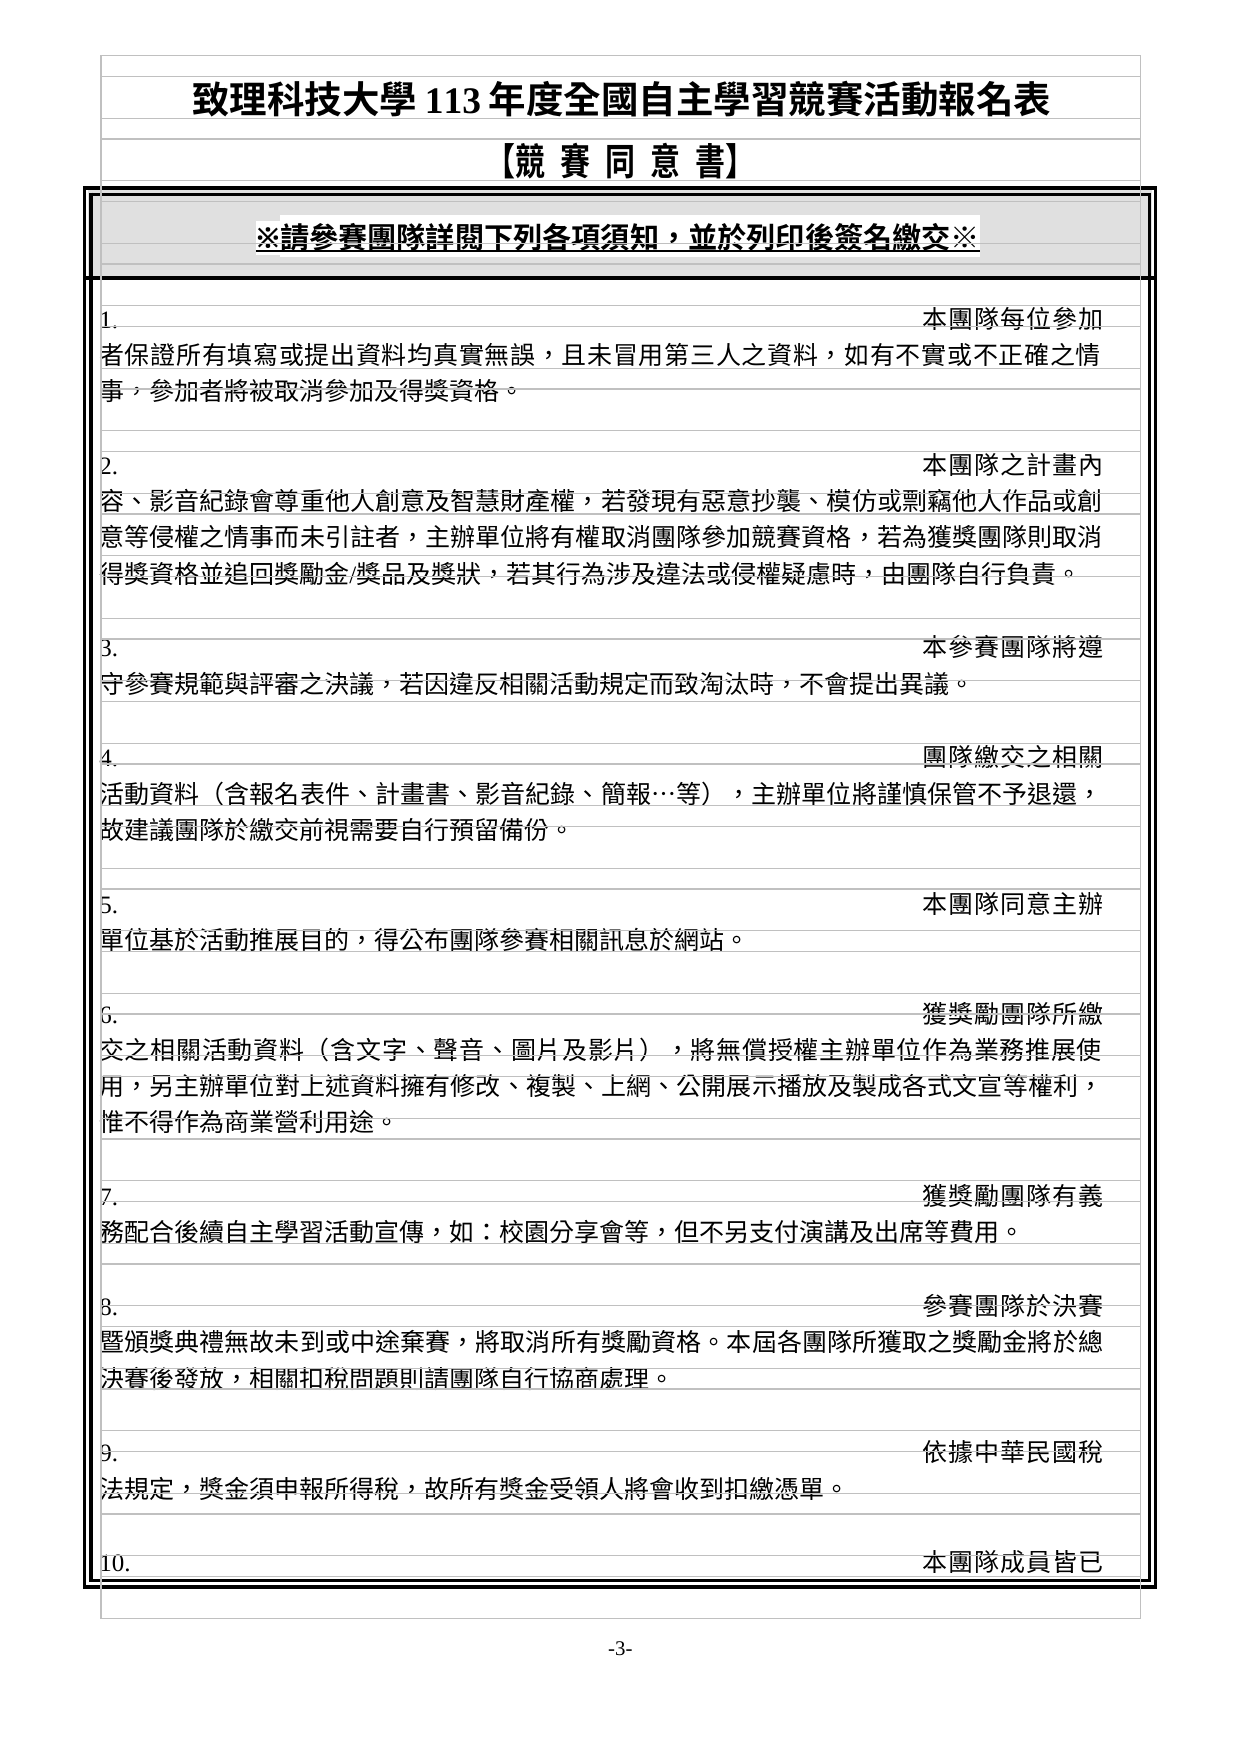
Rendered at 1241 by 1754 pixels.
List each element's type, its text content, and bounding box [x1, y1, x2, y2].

table_cell 本團隊每位參加者保證所有填寫或提出資料均真實無誤，且未冒用第三人之資料，如有不實或不正確之情事，參加者將被取消參加及得獎資格。 本團隊之計畫內容、影音紀錄會尊重他人創意及智慧財產權，若發現有惡意抄襲、模仿或剽竊他人作品或創意等侵權之情事而未引註者，主辦單位將有權取消團隊參加競賽資格，若為獲獎團隊則取消得獎資格並追回獎勵金/獎品及獎狀，若其行為涉及違法或侵權疑慮時，由團隊自行負責。 本參賽團隊將遵守參賽規範與評審之決議，若因違反相關活動規定而致淘汰時，不會提出異議。 團隊繳交之相關活動資料（含報名表件、計畫書、影音紀錄、簡報…等），主辦單位將謹慎保管不予退還，故建議團隊於繳交前視需要自行預留備份。 本團隊同意主辦單位基於活動推展目的，得公布團隊參賽相關訊息於網站。 獲獎勵團隊所繳交之相關活動資料（含文字、聲音、圖片及影片），將無償授權主辦單位作為業務推展使用，另主辦單位對上述資料擁有修改、複製、上網、公開展示播放及製成各式文宣等權利，惟不得作為商業營利用途。 獲獎勵團隊有義務配合後續自主學習活動宣傳，如：校園分享會等，但不另支付演講及出席等費用。 參賽團隊於決賽暨頒獎典禮無故未到或中途棄賽，將取消所有獎勵資格。本屆各團隊所獲取之獎勵金將於總決賽後發放，相關扣稅問題則請團隊自行協商處理。 依據中華民國稅法規定，獎金須申報所得稅，故所有獎金受領人將會收到扣繳憑單。 本團隊成員皆已確實詳閱且同意本競賽活動之相關規定，並授權團隊負責人代表簽署本須知。 本同意書如有未盡事宜，主辦單位得隨時解釋修正之，若有任何變更將不另行通知，請隨時注意本校教學發展處學習促進組(請掃左下QR code)，如有相關疑問請洽詢本校教學發展處學習促進組賴昱岑小姐(#1802)。 團隊負責人： (親筆簽名) 113年 月 日 [102, 765, 1140, 805]
table_cell 本團隊每位參加者保證所有填寫或提出資料均真實無誤，且未冒用第三人之資料，如有不實或不正確之情事，參加者將被取消參加及得獎資格。 本團隊之計畫內容、影音紀錄會尊重他人創意及智慧財產權，若發現有惡意抄襲、模仿或剽竊他人作品或創意等侵權之情事而未引註者，主辦單位將有權取消團隊參加競賽資格，若為獲獎團隊則取消得獎資格並追回獎勵金/獎品及獎狀，若其行為涉及違法或侵權疑慮時，由團隊自行負責。 本參賽團隊將遵守參賽規範與評審之決議，若因違反相關活動規定而致淘汰時，不會提出異議。 團隊繳交之相關活動資料（含報名表件、計畫書、影音紀錄、簡報…等），主辦單位將謹慎保管不予退還，故建議團隊於繳交前視需要自行預留備份。 本團隊同意主辦單位基於活動推展目的，得公布團隊參賽相關訊息於網站。 獲獎勵團隊所繳交之相關活動資料（含文字、聲音、圖片及影片），將無償授權主辦單位作為業務推展使用，另主辦單位對上述資料擁有修改、複製、上網、公開展示播放及製成各式文宣等權利，惟不得作為商業營利用途。 獲獎勵團隊有義務配合後續自主學習活動宣傳，如：校園分享會等，但不另支付演講及出席等費用。 參賽團隊於決賽暨頒獎典禮無故未到或中途棄賽，將取消所有獎勵資格。本屆各團隊所獲取之獎勵金將於總決賽後發放，相關扣稅問題則請團隊自行協商處理。 依據中華民國稅法規定，獎金須申報所得稅，故所有獎金受領人將會收到扣繳憑單。 本團隊成員皆已確實詳閱且同意本競賽活動之相關規定，並授權團隊負責人代表簽署本須知。 本同意書如有未盡事宜，主辦單位得隨時解釋修正之，若有任何變更將不另行通知，請隨時注意本校教學發展處學習促進組(請掃左下QR code)，如有相關疑問請洽詢本校教學發展處學習促進組賴昱岑小姐(#1802)。 團隊負責人： (親筆簽名) 113年 月 日 [102, 515, 1140, 555]
table_cell 本團隊每位參加者保證所有填寫或提出資料均真實無誤，且未冒用第三人之資料，如有不實或不正確之情事，參加者將被取消參加及得獎資格。 本團隊之計畫內容、影音紀錄會尊重他人創意及智慧財產權，若發現有惡意抄襲、模仿或剽竊他人作品或創意等侵權之情事而未引註者，主辦單位將有權取消團隊參加競賽資格，若為獲獎團隊則取消得獎資格並追回獎勵金/獎品及獎狀，若其行為涉及違法或侵權疑慮時，由團隊自行負責。 本參賽團隊將遵守參賽規範與評審之決議，若因違反相關活動規定而致淘汰時，不會提出異議。 團隊繳交之相關活動資料（含報名表件、計畫書、影音紀錄、簡報…等），主辦單位將謹慎保管不予退還，故建議團隊於繳交前視需要自行預留備份。 本團隊同意主辦單位基於活動推展目的，得公布團隊參賽相關訊息於網站。 獲獎勵團隊所繳交之相關活動資料（含文字、聲音、圖片及影片），將無償授權主辦單位作為業務推展使用，另主辦單位對上述資料擁有修改、複製、上網、公開展示播放及製成各式文宣等權利，惟不得作為商業營利用途。 獲獎勵團隊有義務配合後續自主學習活動宣傳，如：校園分享會等，但不另支付演講及出席等費用。 參賽團隊於決賽暨頒獎典禮無故未到或中途棄賽，將取消所有獎勵資格。本屆各團隊所獲取之獎勵金將於總決賽後發放，相關扣稅問題則請團隊自行協商處理。 依據中華民國稅法規定，獎金須申報所得稅，故所有獎金受領人將會收到扣繳憑單。 本團隊成員皆已確實詳閱且同意本競賽活動之相關規定，並授權團隊負責人代表簽署本須知。 本同意書如有未盡事宜，主辦單位得隨時解釋修正之，若有任何變更將不另行通知，請隨時注意本校教學發展處學習促進組(請掃左下QR code)，如有相關疑問請洽詢本校教學發展處學習促進組賴昱岑小姐(#1802)。 團隊負責人： (親筆簽名) 113年 月 日 [102, 890, 1140, 930]
table_cell 本團隊每位參加者保證所有填寫或提出資料均真實無誤，且未冒用第三人之資料，如有不實或不正確之情事，參加者將被取消參加及得獎資格。 本團隊之計畫內容、影音紀錄會尊重他人創意及智慧財產權，若發現有惡意抄襲、模仿或剽竊他人作品或創意等侵權之情事而未引註者，主辦單位將有權取消團隊參加競賽資格，若為獲獎團隊則取消得獎資格並追回獎勵金/獎品及獎狀，若其行為涉及違法或侵權疑慮時，由團隊自行負責。 本參賽團隊將遵守參賽規範與評審之決議，若因違反相關活動規定而致淘汰時，不會提出異議。 團隊繳交之相關活動資料（含報名表件、計畫書、影音紀錄、簡報…等），主辦單位將謹慎保管不予退還，故建議團隊於繳交前視需要自行預留備份。 本團隊同意主辦單位基於活動推展目的，得公布團隊參賽相關訊息於網站。 獲獎勵團隊所繳交之相關活動資料（含文字、聲音、圖片及影片），將無償授權主辦單位作為業務推展使用，另主辦單位對上述資料擁有修改、複製、上網、公開展示播放及製成各式文宣等權利，惟不得作為商業營利用途。 獲獎勵團隊有義務配合後續自主學習活動宣傳，如：校園分享會等，但不另支付演講及出席等費用。 參賽團隊於決賽暨頒獎典禮無故未到或中途棄賽，將取消所有獎勵資格。本屆各團隊所獲取之獎勵金將於總決賽後發放，相關扣稅問題則請團隊自行協商處理。 依據中華民國稅法規定，獎金須申報所得稅，故所有獎金受領人將會收到扣繳憑單。 本團隊成員皆已確實詳閱且同意本競賽活動之相關規定，並授權團隊負責人代表簽署本須知。 本同意書如有未盡事宜，主辦單位得隨時解釋修正之，若有任何變更將不另行通知，請隨時注意本校教學發展處學習促進組(請掃左下QR code)，如有相關疑問請洽詢本校教學發展處學習促進組賴昱岑小姐(#1802)。 團隊負責人： (親筆簽名) 113年 月 日 [102, 1515, 1140, 1555]
table_cell 本團隊每位參加者保證所有填寫或提出資料均真實無誤，且未冒用第三人之資料，如有不實或不正確之情事，參加者將被取消參加及得獎資格。 本團隊之計畫內容、影音紀錄會尊重他人創意及智慧財產權，若發現有惡意抄襲、模仿或剽竊他人作品或創意等侵權之情事而未引註者，主辦單位將有權取消團隊參加競賽資格，若為獲獎團隊則取消得獎資格並追回獎勵金/獎品及獎狀，若其行為涉及違法或侵權疑慮時，由團隊自行負責。 本參賽團隊將遵守參賽規範與評審之決議，若因違反相關活動規定而致淘汰時，不會提出異議。 團隊繳交之相關活動資料（含報名表件、計畫書、影音紀錄、簡報…等），主辦單位將謹慎保管不予退還，故建議團隊於繳交前視需要自行預留備份。 本團隊同意主辦單位基於活動推展目的，得公布團隊參賽相關訊息於網站。 獲獎勵團隊所繳交之相關活動資料（含文字、聲音、圖片及影片），將無償授權主辦單位作為業務推展使用，另主辦單位對上述資料擁有修改、複製、上網、公開展示播放及製成各式文宣等權利，惟不得作為商業營利用途。 獲獎勵團隊有義務配合後續自主學習活動宣傳，如：校園分享會等，但不另支付演講及出席等費用。 參賽團隊於決賽暨頒獎典禮無故未到或中途棄賽，將取消所有獎勵資格。本屆各團隊所獲取之獎勵金將於總決賽後發放，相關扣稅問題則請團隊自行協商處理。 依據中華民國稅法規定，獎金須申報所得稅，故所有獎金受領人將會收到扣繳憑單。 本團隊成員皆已確實詳閱且同意本競賽活動之相關規定，並授權團隊負責人代表簽署本須知。 本同意書如有未盡事宜，主辦單位得隨時解釋修正之，若有任何變更將不另行通知，請隨時注意本校教學發展處學習促進組(請掃左下QR code)，如有相關疑問請洽詢本校教學發展處學習促進組賴昱岑小姐(#1802)。 團隊負責人： (親筆簽名) 113年 月 日 [102, 744, 1140, 763]
table_header ※請參賽團隊詳閱下列各項須知，並於列印後簽名繳交※ [102, 244, 1140, 263]
table_cell 本團隊每位參加者保證所有填寫或提出資料均真實無誤，且未冒用第三人之資料，如有不實或不正確之情事，參加者將被取消參加及得獎資格。 本團隊之計畫內容、影音紀錄會尊重他人創意及智慧財產權，若發現有惡意抄襲、模仿或剽竊他人作品或創意等侵權之情事而未引註者，主辦單位將有權取消團隊參加競賽資格，若為獲獎團隊則取消得獎資格並追回獎勵金/獎品及獎狀，若其行為涉及違法或侵權疑慮時，由團隊自行負責。 本參賽團隊將遵守參賽規範與評審之決議，若因違反相關活動規定而致淘汰時，不會提出異議。 團隊繳交之相關活動資料（含報名表件、計畫書、影音紀錄、簡報…等），主辦單位將謹慎保管不予退還，故建議團隊於繳交前視需要自行預留備份。 本團隊同意主辦單位基於活動推展目的，得公布團隊參賽相關訊息於網站。 獲獎勵團隊所繳交之相關活動資料（含文字、聲音、圖片及影片），將無償授權主辦單位作為業務推展使用，另主辦單位對上述資料擁有修改、複製、上網、公開展示播放及製成各式文宣等權利，惟不得作為商業營利用途。 獲獎勵團隊有義務配合後續自主學習活動宣傳，如：校園分享會等，但不另支付演講及出席等費用。 參賽團隊於決賽暨頒獎典禮無故未到或中途棄賽，將取消所有獎勵資格。本屆各團隊所獲取之獎勵金將於總決賽後發放，相關扣稅問題則請團隊自行協商處理。 依據中華民國稅法規定，獎金須申報所得稅，故所有獎金受領人將會收到扣繳憑單。 本團隊成員皆已確實詳閱且同意本競賽活動之相關規定，並授權團隊負責人代表簽署本須知。 本同意書如有未盡事宜，主辦單位得隨時解釋修正之，若有任何變更將不另行通知，請隨時注意本校教學發展處學習促進組(請掃左下QR code)，如有相關疑問請洽詢本校教學發展處學習促進組賴昱岑小姐(#1802)。 團隊負責人： (親筆簽名) 113年 月 日 [102, 1077, 1140, 1118]
table_cell 本團隊每位參加者保證所有填寫或提出資料均真實無誤，且未冒用第三人之資料，如有不實或不正確之情事，參加者將被取消參加及得獎資格。 本團隊之計畫內容、影音紀錄會尊重他人創意及智慧財產權，若發現有惡意抄襲、模仿或剽竊他人作品或創意等侵權之情事而未引註者，主辦單位將有權取消團隊參加競賽資格，若為獲獎團隊則取消得獎資格並追回獎勵金/獎品及獎狀，若其行為涉及違法或侵權疑慮時，由團隊自行負責。 本參賽團隊將遵守參賽規範與評審之決議，若因違反相關活動規定而致淘汰時，不會提出異議。 團隊繳交之相關活動資料（含報名表件、計畫書、影音紀錄、簡報…等），主辦單位將謹慎保管不予退還，故建議團隊於繳交前視需要自行預留備份。 本團隊同意主辦單位基於活動推展目的，得公布團隊參賽相關訊息於網站。 獲獎勵團隊所繳交之相關活動資料（含文字、聲音、圖片及影片），將無償授權主辦單位作為業務推展使用，另主辦單位對上述資料擁有修改、複製、上網、公開展示播放及製成各式文宣等權利，惟不得作為商業營利用途。 獲獎勵團隊有義務配合後續自主學習活動宣傳，如：校園分享會等，但不另支付演講及出席等費用。 參賽團隊於決賽暨頒獎典禮無故未到或中途棄賽，將取消所有獎勵資格。本屆各團隊所獲取之獎勵金將於總決賽後發放，相關扣稅問題則請團隊自行協商處理。 依據中華民國稅法規定，獎金須申報所得稅，故所有獎金受領人將會收到扣繳憑單。 本團隊成員皆已確實詳閱且同意本競賽活動之相關規定，並授權團隊負責人代表簽署本須知。 本同意書如有未盡事宜，主辦單位得隨時解釋修正之，若有任何變更將不另行通知，請隨時注意本校教學發展處學習促進組(請掃左下QR code)，如有相關疑問請洽詢本校教學發展處學習促進組賴昱岑小姐(#1802)。 團隊負責人： (親筆簽名) 113年 月 日 [102, 577, 1140, 618]
table_cell 本團隊每位參加者保證所有填寫或提出資料均真實無誤，且未冒用第三人之資料，如有不實或不正確之情事，參加者將被取消參加及得獎資格。 本團隊之計畫內容、影音紀錄會尊重他人創意及智慧財產權，若發現有惡意抄襲、模仿或剽竊他人作品或創意等侵權之情事而未引註者，主辦單位將有權取消團隊參加競賽資格，若為獲獎團隊則取消得獎資格並追回獎勵金/獎品及獎狀，若其行為涉及違法或侵權疑慮時，由團隊自行負責。 本參賽團隊將遵守參賽規範與評審之決議，若因違反相關活動規定而致淘汰時，不會提出異議。 團隊繳交之相關活動資料（含報名表件、計畫書、影音紀錄、簡報…等），主辦單位將謹慎保管不予退還，故建議團隊於繳交前視需要自行預留備份。 本團隊同意主辦單位基於活動推展目的，得公布團隊參賽相關訊息於網站。 獲獎勵團隊所繳交之相關活動資料（含文字、聲音、圖片及影片），將無償授權主辦單位作為業務推展使用，另主辦單位對上述資料擁有修改、複製、上網、公開展示播放及製成各式文宣等權利，惟不得作為商業營利用途。 獲獎勵團隊有義務配合後續自主學習活動宣傳，如：校園分享會等，但不另支付演講及出席等費用。 參賽團隊於決賽暨頒獎典禮無故未到或中途棄賽，將取消所有獎勵資格。本屆各團隊所獲取之獎勵金將於總決賽後發放，相關扣稅問題則請團隊自行協商處理。 依據中華民國稅法規定，獎金須申報所得稅，故所有獎金受領人將會收到扣繳憑單。 本團隊成員皆已確實詳閱且同意本競賽活動之相關規定，並授權團隊負責人代表簽署本須知。 本同意書如有未盡事宜，主辦單位得隨時解釋修正之，若有任何變更將不另行通知，請隨時注意本校教學發展處學習促進組(請掃左下QR code)，如有相關疑問請洽詢本校教學發展處學習促進組賴昱岑小姐(#1802)。 團隊負責人： (親筆簽名) 113年 月 日 [102, 1452, 1140, 1493]
table_cell 本團隊每位參加者保證所有填寫或提出資料均真實無誤，且未冒用第三人之資料，如有不實或不正確之情事，參加者將被取消參加及得獎資格。 本團隊之計畫內容、影音紀錄會尊重他人創意及智慧財產權，若發現有惡意抄襲、模仿或剽竊他人作品或創意等侵權之情事而未引註者，主辦單位將有權取消團隊參加競賽資格，若為獲獎團隊則取消得獎資格並追回獎勵金/獎品及獎狀，若其行為涉及違法或侵權疑慮時，由團隊自行負責。 本參賽團隊將遵守參賽規範與評審之決議，若因違反相關活動規定而致淘汰時，不會提出異議。 團隊繳交之相關活動資料（含報名表件、計畫書、影音紀錄、簡報…等），主辦單位將謹慎保管不予退還，故建議團隊於繳交前視需要自行預留備份。 本團隊同意主辦單位基於活動推展目的，得公布團隊參賽相關訊息於網站。 獲獎勵團隊所繳交之相關活動資料（含文字、聲音、圖片及影片），將無償授權主辦單位作為業務推展使用，另主辦單位對上述資料擁有修改、複製、上網、公開展示播放及製成各式文宣等權利，惟不得作為商業營利用途。 獲獎勵團隊有義務配合後續自主學習活動宣傳，如：校園分享會等，但不另支付演講及出席等費用。 參賽團隊於決賽暨頒獎典禮無故未到或中途棄賽，將取消所有獎勵資格。本屆各團隊所獲取之獎勵金將於總決賽後發放，相關扣稅問題則請團隊自行協商處理。 依據中華民國稅法規定，獎金須申報所得稅，故所有獎金受領人將會收到扣繳憑單。 本團隊成員皆已確實詳閱且同意本競賽活動之相關規定，並授權團隊負責人代表簽署本須知。 本同意書如有未盡事宜，主辦單位得隨時解釋修正之，若有任何變更將不另行通知，請隨時注意本校教學發展處學習促進組(請掃左下QR code)，如有相關疑問請洽詢本校教學發展處學習促進組賴昱岑小姐(#1802)。 團隊負責人： (親筆簽名) 113年 月 日 [102, 1015, 1140, 1055]
table_cell 本團隊每位參加者保證所有填寫或提出資料均真實無誤，且未冒用第三人之資料，如有不實或不正確之情事，參加者將被取消參加及得獎資格。 本團隊之計畫內容、影音紀錄會尊重他人創意及智慧財產權，若發現有惡意抄襲、模仿或剽竊他人作品或創意等侵權之情事而未引註者，主辦單位將有權取消團隊參加競賽資格，若為獲獎團隊則取消得獎資格並追回獎勵金/獎品及獎狀，若其行為涉及違法或侵權疑慮時，由團隊自行負責。 本參賽團隊將遵守參賽規範與評審之決議，若因違反相關活動規定而致淘汰時，不會提出異議。 團隊繳交之相關活動資料（含報名表件、計畫書、影音紀錄、簡報…等），主辦單位將謹慎保管不予退還，故建議團隊於繳交前視需要自行預留備份。 本團隊同意主辦單位基於活動推展目的，得公布團隊參賽相關訊息於網站。 獲獎勵團隊所繳交之相關活動資料（含文字、聲音、圖片及影片），將無償授權主辦單位作為業務推展使用，另主辦單位對上述資料擁有修改、複製、上網、公開展示播放及製成各式文宣等權利，惟不得作為商業營利用途。 獲獎勵團隊有義務配合後續自主學習活動宣傳，如：校園分享會等，但不另支付演講及出席等費用。 參賽團隊於決賽暨頒獎典禮無故未到或中途棄賽，將取消所有獎勵資格。本屆各團隊所獲取之獎勵金將於總決賽後發放，相關扣稅問題則請團隊自行協商處理。 依據中華民國稅法規定，獎金須申報所得稅，故所有獎金受領人將會收到扣繳憑單。 本團隊成員皆已確實詳閱且同意本競賽活動之相關規定，並授權團隊負責人代表簽署本須知。 本同意書如有未盡事宜，主辦單位得隨時解釋修正之，若有任何變更將不另行通知，請隨時注意本校教學發展處學習促進組(請掃左下QR code)，如有相關疑問請洽詢本校教學發展處學習促進組賴昱岑小姐(#1802)。 團隊負責人： (親筆簽名) 113年 月 日 [102, 806, 1140, 826]
table_cell 本團隊每位參加者保證所有填寫或提出資料均真實無誤，且未冒用第三人之資料，如有不實或不正確之情事，參加者將被取消參加及得獎資格。 本團隊之計畫內容、影音紀錄會尊重他人創意及智慧財產權，若發現有惡意抄襲、模仿或剽竊他人作品或創意等侵權之情事而未引註者，主辦單位將有權取消團隊參加競賽資格，若為獲獎團隊則取消得獎資格並追回獎勵金/獎品及獎狀，若其行為涉及違法或侵權疑慮時，由團隊自行負責。 本參賽團隊將遵守參賽規範與評審之決議，若因違反相關活動規定而致淘汰時，不會提出異議。 團隊繳交之相關活動資料（含報名表件、計畫書、影音紀錄、簡報…等），主辦單位將謹慎保管不予退還，故建議團隊於繳交前視需要自行預留備份。 本團隊同意主辦單位基於活動推展目的，得公布團隊參賽相關訊息於網站。 獲獎勵團隊所繳交之相關活動資料（含文字、聲音、圖片及影片），將無償授權主辦單位作為業務推展使用，另主辦單位對上述資料擁有修改、複製、上網、公開展示播放及製成各式文宣等權利，惟不得作為商業營利用途。 獲獎勵團隊有義務配合後續自主學習活動宣傳，如：校園分享會等，但不另支付演講及出席等費用。 參賽團隊於決賽暨頒獎典禮無故未到或中途棄賽，將取消所有獎勵資格。本屆各團隊所獲取之獎勵金將於總決賽後發放，相關扣稅問題則請團隊自行協商處理。 依據中華民國稅法規定，獎金須申報所得稅，故所有獎金受領人將會收到扣繳憑單。 本團隊成員皆已確實詳閱且同意本競賽活動之相關規定，並授權團隊負責人代表簽署本須知。 本同意書如有未盡事宜，主辦單位得隨時解釋修正之，若有任何變更將不另行通知，請隨時注意本校教學發展處學習促進組(請掃左下QR code)，如有相關疑問請洽詢本校教學發展處學習促進組賴昱岑小姐(#1802)。 團隊負責人： (親筆簽名) 113年 月 日 [102, 1202, 1140, 1243]
table_cell 本團隊每位參加者保證所有填寫或提出資料均真實無誤，且未冒用第三人之資料，如有不實或不正確之情事，參加者將被取消參加及得獎資格。 本團隊之計畫內容、影音紀錄會尊重他人創意及智慧財產權，若發現有惡意抄襲、模仿或剽竊他人作品或創意等侵權之情事而未引註者，主辦單位將有權取消團隊參加競賽資格，若為獲獎團隊則取消得獎資格並追回獎勵金/獎品及獎狀，若其行為涉及違法或侵權疑慮時，由團隊自行負責。 本參賽團隊將遵守參賽規範與評審之決議，若因違反相關活動規定而致淘汰時，不會提出異議。 團隊繳交之相關活動資料（含報名表件、計畫書、影音紀錄、簡報…等），主辦單位將謹慎保管不予退還，故建議團隊於繳交前視需要自行預留備份。 本團隊同意主辦單位基於活動推展目的，得公布團隊參賽相關訊息於網站。 獲獎勵團隊所繳交之相關活動資料（含文字、聲音、圖片及影片），將無償授權主辦單位作為業務推展使用，另主辦單位對上述資料擁有修改、複製、上網、公開展示播放及製成各式文宣等權利，惟不得作為商業營利用途。 獲獎勵團隊有義務配合後續自主學習活動宣傳，如：校園分享會等，但不另支付演講及出席等費用。 參賽團隊於決賽暨頒獎典禮無故未到或中途棄賽，將取消所有獎勵資格。本屆各團隊所獲取之獎勵金將於總決賽後發放，相關扣稅問題則請團隊自行協商處理。 依據中華民國稅法規定，獎金須申報所得稅，故所有獎金受領人將會收到扣繳憑單。 本團隊成員皆已確實詳閱且同意本競賽活動之相關規定，並授權團隊負責人代表簽署本須知。 本同意書如有未盡事宜，主辦單位得隨時解釋修正之，若有任何變更將不另行通知，請隨時注意本校教學發展處學習促進組(請掃左下QR code)，如有相關疑問請洽詢本校教學發展處學習促進組賴昱岑小姐(#1802)。 團隊負責人： (親筆簽名) 113年 月 日 [102, 369, 1140, 388]
table_cell 本團隊每位參加者保證所有填寫或提出資料均真實無誤，且未冒用第三人之資料，如有不實或不正確之情事，參加者將被取消參加及得獎資格。 本團隊之計畫內容、影音紀錄會尊重他人創意及智慧財產權，若發現有惡意抄襲、模仿或剽竊他人作品或創意等侵權之情事而未引註者，主辦單位將有權取消團隊參加競賽資格，若為獲獎團隊則取消得獎資格並追回獎勵金/獎品及獎狀，若其行為涉及違法或侵權疑慮時，由團隊自行負責。 本參賽團隊將遵守參賽規範與評審之決議，若因違反相關活動規定而致淘汰時，不會提出異議。 團隊繳交之相關活動資料（含報名表件、計畫書、影音紀錄、簡報…等），主辦單位將謹慎保管不予退還，故建議團隊於繳交前視需要自行預留備份。 本團隊同意主辦單位基於活動推展目的，得公布團隊參賽相關訊息於網站。 獲獎勵團隊所繳交之相關活動資料（含文字、聲音、圖片及影片），將無償授權主辦單位作為業務推展使用，另主辦單位對上述資料擁有修改、複製、上網、公開展示播放及製成各式文宣等權利，惟不得作為商業營利用途。 獲獎勵團隊有義務配合後續自主學習活動宣傳，如：校園分享會等，但不另支付演講及出席等費用。 參賽團隊於決賽暨頒獎典禮無故未到或中途棄賽，將取消所有獎勵資格。本屆各團隊所獲取之獎勵金將於總決賽後發放，相關扣稅問題則請團隊自行協商處理。 依據中華民國稅法規定，獎金須申報所得稅，故所有獎金受領人將會收到扣繳憑單。 本團隊成員皆已確實詳閱且同意本競賽活動之相關規定，並授權團隊負責人代表簽署本須知。 本同意書如有未盡事宜，主辦單位得隨時解釋修正之，若有任何變更將不另行通知，請隨時注意本校教學發展處學習促進組(請掃左下QR code)，如有相關疑問請洽詢本校教學發展處學習促進組賴昱岑小姐(#1802)。 團隊負責人： (親筆簽名) 113年 月 日 [102, 702, 1140, 743]
table_header ※請參賽團隊詳閱下列各項須知，並於列印後簽名繳交※ [102, 265, 1140, 276]
table_cell 本團隊每位參加者保證所有填寫或提出資料均真實無誤，且未冒用第三人之資料，如有不實或不正確之情事，參加者將被取消參加及得獎資格。 本團隊之計畫內容、影音紀錄會尊重他人創意及智慧財產權，若發現有惡意抄襲、模仿或剽竊他人作品或創意等侵權之情事而未引註者，主辦單位將有權取消團隊參加競賽資格，若為獲獎團隊則取消得獎資格並追回獎勵金/獎品及獎狀，若其行為涉及違法或侵權疑慮時，由團隊自行負責。 本參賽團隊將遵守參賽規範與評審之決議，若因違反相關活動規定而致淘汰時，不會提出異議。 團隊繳交之相關活動資料（含報名表件、計畫書、影音紀錄、簡報…等），主辦單位將謹慎保管不予退還，故建議團隊於繳交前視需要自行預留備份。 本團隊同意主辦單位基於活動推展目的，得公布團隊參賽相關訊息於網站。 獲獎勵團隊所繳交之相關活動資料（含文字、聲音、圖片及影片），將無償授權主辦單位作為業務推展使用，另主辦單位對上述資料擁有修改、複製、上網、公開展示播放及製成各式文宣等權利，惟不得作為商業營利用途。 獲獎勵團隊有義務配合後續自主學習活動宣傳，如：校園分享會等，但不另支付演講及出席等費用。 參賽團隊於決賽暨頒獎典禮無故未到或中途棄賽，將取消所有獎勵資格。本屆各團隊所獲取之獎勵金將於總決賽後發放，相關扣稅問題則請團隊自行協商處理。 依據中華民國稅法規定，獎金須申報所得稅，故所有獎金受領人將會收到扣繳憑單。 本團隊成員皆已確實詳閱且同意本競賽活動之相關規定，並授權團隊負責人代表簽署本須知。 本同意書如有未盡事宜，主辦單位得隨時解釋修正之，若有任何變更將不另行通知，請隨時注意本校教學發展處學習促進組(請掃左下QR code)，如有相關疑問請洽詢本校教學發展處學習促進組賴昱岑小姐(#1802)。 團隊負責人： (親筆簽名) 113年 月 日 [102, 619, 1140, 638]
table_cell 本團隊每位參加者保證所有填寫或提出資料均真實無誤，且未冒用第三人之資料，如有不實或不正確之情事，參加者將被取消參加及得獎資格。 本團隊之計畫內容、影音紀錄會尊重他人創意及智慧財產權，若發現有惡意抄襲、模仿或剽竊他人作品或創意等侵權之情事而未引註者，主辦單位將有權取消團隊參加競賽資格，若為獲獎團隊則取消得獎資格並追回獎勵金/獎品及獎狀，若其行為涉及違法或侵權疑慮時，由團隊自行負責。 本參賽團隊將遵守參賽規範與評審之決議，若因違反相關活動規定而致淘汰時，不會提出異議。 團隊繳交之相關活動資料（含報名表件、計畫書、影音紀錄、簡報…等），主辦單位將謹慎保管不予退還，故建議團隊於繳交前視需要自行預留備份。 本團隊同意主辦單位基於活動推展目的，得公布團隊參賽相關訊息於網站。 獲獎勵團隊所繳交之相關活動資料（含文字、聲音、圖片及影片），將無償授權主辦單位作為業務推展使用，另主辦單位對上述資料擁有修改、複製、上網、公開展示播放及製成各式文宣等權利，惟不得作為商業營利用途。 獲獎勵團隊有義務配合後續自主學習活動宣傳，如：校園分享會等，但不另支付演講及出席等費用。 參賽團隊於決賽暨頒獎典禮無故未到或中途棄賽，將取消所有獎勵資格。本屆各團隊所獲取之獎勵金將於總決賽後發放，相關扣稅問題則請團隊自行協商處理。 依據中華民國稅法規定，獎金須申報所得稅，故所有獎金受領人將會收到扣繳憑單。 本團隊成員皆已確實詳閱且同意本競賽活動之相關規定，並授權團隊負責人代表簽署本須知。 本同意書如有未盡事宜，主辦單位得隨時解釋修正之，若有任何變更將不另行通知，請隨時注意本校教學發展處學習促進組(請掃左下QR code)，如有相關疑問請洽詢本校教學發展處學習促進組賴昱岑小姐(#1802)。 團隊負責人： (親筆簽名) 113年 月 日 [102, 390, 1140, 430]
table_cell 本團隊每位參加者保證所有填寫或提出資料均真實無誤，且未冒用第三人之資料，如有不實或不正確之情事，參加者將被取消參加及得獎資格。 本團隊之計畫內容、影音紀錄會尊重他人創意及智慧財產權，若發現有惡意抄襲、模仿或剽竊他人作品或創意等侵權之情事而未引註者，主辦單位將有權取消團隊參加競賽資格，若為獲獎團隊則取消得獎資格並追回獎勵金/獎品及獎狀，若其行為涉及違法或侵權疑慮時，由團隊自行負責。 本參賽團隊將遵守參賽規範與評審之決議，若因違反相關活動規定而致淘汰時，不會提出異議。 團隊繳交之相關活動資料（含報名表件、計畫書、影音紀錄、簡報…等），主辦單位將謹慎保管不予退還，故建議團隊於繳交前視需要自行預留備份。 本團隊同意主辦單位基於活動推展目的，得公布團隊參賽相關訊息於網站。 獲獎勵團隊所繳交之相關活動資料（含文字、聲音、圖片及影片），將無償授權主辦單位作為業務推展使用，另主辦單位對上述資料擁有修改、複製、上網、公開展示播放及製成各式文宣等權利，惟不得作為商業營利用途。 獲獎勵團隊有義務配合後續自主學習活動宣傳，如：校園分享會等，但不另支付演講及出席等費用。 參賽團隊於決賽暨頒獎典禮無故未到或中途棄賽，將取消所有獎勵資格。本屆各團隊所獲取之獎勵金將於總決賽後發放，相關扣稅問題則請團隊自行協商處理。 依據中華民國稅法規定，獎金須申報所得稅，故所有獎金受領人將會收到扣繳憑單。 本團隊成員皆已確實詳閱且同意本競賽活動之相關規定，並授權團隊負責人代表簽署本須知。 本同意書如有未盡事宜，主辦單位得隨時解釋修正之，若有任何變更將不另行通知，請隨時注意本校教學發展處學習促進組(請掃左下QR code)，如有相關疑問請洽詢本校教學發展處學習促進組賴昱岑小姐(#1802)。 團隊負責人： (親筆簽名) 113年 月 日 [102, 327, 1140, 368]
table_cell 本團隊每位參加者保證所有填寫或提出資料均真實無誤，且未冒用第三人之資料，如有不實或不正確之情事，參加者將被取消參加及得獎資格。 本團隊之計畫內容、影音紀錄會尊重他人創意及智慧財產權，若發現有惡意抄襲、模仿或剽竊他人作品或創意等侵權之情事而未引註者，主辦單位將有權取消團隊參加競賽資格，若為獲獎團隊則取消得獎資格並追回獎勵金/獎品及獎狀，若其行為涉及違法或侵權疑慮時，由團隊自行負責。 本參賽團隊將遵守參賽規範與評審之決議，若因違反相關活動規定而致淘汰時，不會提出異議。 團隊繳交之相關活動資料（含報名表件、計畫書、影音紀錄、簡報…等），主辦單位將謹慎保管不予退還，故建議團隊於繳交前視需要自行預留備份。 本團隊同意主辦單位基於活動推展目的，得公布團隊參賽相關訊息於網站。 獲獎勵團隊所繳交之相關活動資料（含文字、聲音、圖片及影片），將無償授權主辦單位作為業務推展使用，另主辦單位對上述資料擁有修改、複製、上網、公開展示播放及製成各式文宣等權利，惟不得作為商業營利用途。 獲獎勵團隊有義務配合後續自主學習活動宣傳，如：校園分享會等，但不另支付演講及出席等費用。 參賽團隊於決賽暨頒獎典禮無故未到或中途棄賽，將取消所有獎勵資格。本屆各團隊所獲取之獎勵金將於總決賽後發放，相關扣稅問題則請團隊自行協商處理。 依據中華民國稅法規定，獎金須申報所得稅，故所有獎金受領人將會收到扣繳憑單。 本團隊成員皆已確實詳閱且同意本競賽活動之相關規定，並授權團隊負責人代表簽署本須知。 本同意書如有未盡事宜，主辦單位得隨時解釋修正之，若有任何變更將不另行通知，請隨時注意本校教學發展處學習促進組(請掃左下QR code)，如有相關疑問請洽詢本校教學發展處學習促進組賴昱岑小姐(#1802)。 團隊負責人： (親筆簽名) 113年 月 日 [102, 1244, 1140, 1263]
table_cell 本團隊每位參加者保證所有填寫或提出資料均真實無誤，且未冒用第三人之資料，如有不實或不正確之情事，參加者將被取消參加及得獎資格。 本團隊之計畫內容、影音紀錄會尊重他人創意及智慧財產權，若發現有惡意抄襲、模仿或剽竊他人作品或創意等侵權之情事而未引註者，主辦單位將有權取消團隊參加競賽資格，若為獲獎團隊則取消得獎資格並追回獎勵金/獎品及獎狀，若其行為涉及違法或侵權疑慮時，由團隊自行負責。 本參賽團隊將遵守參賽規範與評審之決議，若因違反相關活動規定而致淘汰時，不會提出異議。 團隊繳交之相關活動資料（含報名表件、計畫書、影音紀錄、簡報…等），主辦單位將謹慎保管不予退還，故建議團隊於繳交前視需要自行預留備份。 本團隊同意主辦單位基於活動推展目的，得公布團隊參賽相關訊息於網站。 獲獎勵團隊所繳交之相關活動資料（含文字、聲音、圖片及影片），將無償授權主辦單位作為業務推展使用，另主辦單位對上述資料擁有修改、複製、上網、公開展示播放及製成各式文宣等權利，惟不得作為商業營利用途。 獲獎勵團隊有義務配合後續自主學習活動宣傳，如：校園分享會等，但不另支付演講及出席等費用。 參賽團隊於決賽暨頒獎典禮無故未到或中途棄賽，將取消所有獎勵資格。本屆各團隊所獲取之獎勵金將於總決賽後發放，相關扣稅問題則請團隊自行協商處理。 依據中華民國稅法規定，獎金須申報所得稅，故所有獎金受領人將會收到扣繳憑單。 本團隊成員皆已確實詳閱且同意本競賽活動之相關規定，並授權團隊負責人代表簽署本須知。 本同意書如有未盡事宜，主辦單位得隨時解釋修正之，若有任何變更將不另行通知，請隨時注意本校教學發展處學習促進組(請掃左下QR code)，如有相關疑問請洽詢本校教學發展處學習促進組賴昱岑小姐(#1802)。 團隊負責人： (親筆簽名) 113年 月 日 [102, 994, 1140, 1013]
table_header ※請參賽團隊詳閱下列各項須知，並於列印後簽名繳交※ [1141, 190, 1152, 276]
text [102, 56, 1140, 76]
table_cell 本團隊每位參加者保證所有填寫或提出資料均真實無誤，且未冒用第三人之資料，如有不實或不正確之情事，參加者將被取消參加及得獎資格。 本團隊之計畫內容、影音紀錄會尊重他人創意及智慧財產權，若發現有惡意抄襲、模仿或剽竊他人作品或創意等侵權之情事而未引註者，主辦單位將有權取消團隊參加競賽資格，若為獲獎團隊則取消得獎資格並追回獎勵金/獎品及獎狀，若其行為涉及違法或侵權疑慮時，由團隊自行負責。 本參賽團隊將遵守參賽規範與評審之決議，若因違反相關活動規定而致淘汰時，不會提出異議。 團隊繳交之相關活動資料（含報名表件、計畫書、影音紀錄、簡報…等），主辦單位將謹慎保管不予退還，故建議團隊於繳交前視需要自行預留備份。 本團隊同意主辦單位基於活動推展目的，得公布團隊參賽相關訊息於網站。 獲獎勵團隊所繳交之相關活動資料（含文字、聲音、圖片及影片），將無償授權主辦單位作為業務推展使用，另主辦單位對上述資料擁有修改、複製、上網、公開展示播放及製成各式文宣等權利，惟不得作為商業營利用途。 獲獎勵團隊有義務配合後續自主學習活動宣傳，如：校園分享會等，但不另支付演講及出席等費用。 參賽團隊於決賽暨頒獎典禮無故未到或中途棄賽，將取消所有獎勵資格。本屆各團隊所獲取之獎勵金將於總決賽後發放，相關扣稅問題則請團隊自行協商處理。 依據中華民國稅法規定，獎金須申報所得稅，故所有獎金受領人將會收到扣繳憑單。 本團隊成員皆已確實詳閱且同意本競賽活動之相關規定，並授權團隊負責人代表簽署本須知。 本同意書如有未盡事宜，主辦單位得隨時解釋修正之，若有任何變更將不另行通知，請隨時注意本校教學發展處學習促進組(請掃左下QR code)，如有相關疑問請洽詢本校教學發展處學習促進組賴昱岑小姐(#1802)。 團隊負責人： (親筆簽名) 113年 月 日 [102, 827, 1140, 868]
table_cell 本團隊每位參加者保證所有填寫或提出資料均真實無誤，且未冒用第三人之資料，如有不實或不正確之情事，參加者將被取消參加及得獎資格。 本團隊之計畫內容、影音紀錄會尊重他人創意及智慧財產權，若發現有惡意抄襲、模仿或剽竊他人作品或創意等侵權之情事而未引註者，主辦單位將有權取消團隊參加競賽資格，若為獲獎團隊則取消得獎資格並追回獎勵金/獎品及獎狀，若其行為涉及違法或侵權疑慮時，由團隊自行負責。 本參賽團隊將遵守參賽規範與評審之決議，若因違反相關活動規定而致淘汰時，不會提出異議。 團隊繳交之相關活動資料（含報名表件、計畫書、影音紀錄、簡報…等），主辦單位將謹慎保管不予退還，故建議團隊於繳交前視需要自行預留備份。 本團隊同意主辦單位基於活動推展目的，得公布團隊參賽相關訊息於網站。 獲獎勵團隊所繳交之相關活動資料（含文字、聲音、圖片及影片），將無償授權主辦單位作為業務推展使用，另主辦單位對上述資料擁有修改、複製、上網、公開展示播放及製成各式文宣等權利，惟不得作為商業營利用途。 獲獎勵團隊有義務配合後續自主學習活動宣傳，如：校園分享會等，但不另支付演講及出席等費用。 參賽團隊於決賽暨頒獎典禮無故未到或中途棄賽，將取消所有獎勵資格。本屆各團隊所獲取之獎勵金將於總決賽後發放，相關扣稅問題則請團隊自行協商處理。 依據中華民國稅法規定，獎金須申報所得稅，故所有獎金受領人將會收到扣繳憑單。 本團隊成員皆已確實詳閱且同意本競賽活動之相關規定，並授權團隊負責人代表簽署本須知。 本同意書如有未盡事宜，主辦單位得隨時解釋修正之，若有任何變更將不另行通知，請隨時注意本校教學發展處學習促進組(請掃左下QR code)，如有相關疑問請洽詢本校教學發展處學習促進組賴昱岑小姐(#1802)。 團隊負責人： (親筆簽名) 113年 月 日 [102, 1181, 1140, 1201]
table_cell 本團隊每位參加者保證所有填寫或提出資料均真實無誤，且未冒用第三人之資料，如有不實或不正確之情事，參加者將被取消參加及得獎資格。 本團隊之計畫內容、影音紀錄會尊重他人創意及智慧財產權，若發現有惡意抄襲、模仿或剽竊他人作品或創意等侵權之情事而未引註者，主辦單位將有權取消團隊參加競賽資格，若為獲獎團隊則取消得獎資格並追回獎勵金/獎品及獎狀，若其行為涉及違法或侵權疑慮時，由團隊自行負責。 本參賽團隊將遵守參賽規範與評審之決議，若因違反相關活動規定而致淘汰時，不會提出異議。 團隊繳交之相關活動資料（含報名表件、計畫書、影音紀錄、簡報…等），主辦單位將謹慎保管不予退還，故建議團隊於繳交前視需要自行預留備份。 本團隊同意主辦單位基於活動推展目的，得公布團隊參賽相關訊息於網站。 獲獎勵團隊所繳交之相關活動資料（含文字、聲音、圖片及影片），將無償授權主辦單位作為業務推展使用，另主辦單位對上述資料擁有修改、複製、上網、公開展示播放及製成各式文宣等權利，惟不得作為商業營利用途。 獲獎勵團隊有義務配合後續自主學習活動宣傳，如：校園分享會等，但不另支付演講及出席等費用。 參賽團隊於決賽暨頒獎典禮無故未到或中途棄賽，將取消所有獎勵資格。本屆各團隊所獲取之獎勵金將於總決賽後發放，相關扣稅問題則請團隊自行協商處理。 依據中華民國稅法規定，獎金須申報所得稅，故所有獎金受領人將會收到扣繳憑單。 本團隊成員皆已確實詳閱且同意本競賽活動之相關規定，並授權團隊負責人代表簽署本須知。 本同意書如有未盡事宜，主辦單位得隨時解釋修正之，若有任何變更將不另行通知，請隨時注意本校教學發展處學習促進組(請掃左下QR code)，如有相關疑問請洽詢本校教學發展處學習促進組賴昱岑小姐(#1802)。 團隊負責人： (親筆簽名) 113年 月 日 [102, 306, 1140, 326]
table_cell 本團隊每位參加者保證所有填寫或提出資料均真實無誤，且未冒用第三人之資料，如有不實或不正確之情事，參加者將被取消參加及得獎資格。 本團隊之計畫內容、影音紀錄會尊重他人創意及智慧財產權，若發現有惡意抄襲、模仿或剽竊他人作品或創意等侵權之情事而未引註者，主辦單位將有權取消團隊參加競賽資格，若為獲獎團隊則取消得獎資格並追回獎勵金/獎品及獎狀，若其行為涉及違法或侵權疑慮時，由團隊自行負責。 本參賽團隊將遵守參賽規範與評審之決議，若因違反相關活動規定而致淘汰時，不會提出異議。 團隊繳交之相關活動資料（含報名表件、計畫書、影音紀錄、簡報…等），主辦單位將謹慎保管不予退還，故建議團隊於繳交前視需要自行預留備份。 本團隊同意主辦單位基於活動推展目的，得公布團隊參賽相關訊息於網站。 獲獎勵團隊所繳交之相關活動資料（含文字、聲音、圖片及影片），將無償授權主辦單位作為業務推展使用，另主辦單位對上述資料擁有修改、複製、上網、公開展示播放及製成各式文宣等權利，惟不得作為商業營利用途。 獲獎勵團隊有義務配合後續自主學習活動宣傳，如：校園分享會等，但不另支付演講及出席等費用。 參賽團隊於決賽暨頒獎典禮無故未到或中途棄賽，將取消所有獎勵資格。本屆各團隊所獲取之獎勵金將於總決賽後發放，相關扣稅問題則請團隊自行協商處理。 依據中華民國稅法規定，獎金須申報所得稅，故所有獎金受領人將會收到扣繳憑單。 本團隊成員皆已確實詳閱且同意本競賽活動之相關規定，並授權團隊負責人代表簽署本須知。 本同意書如有未盡事宜，主辦單位得隨時解釋修正之，若有任何變更將不另行通知，請隨時注意本校教學發展處學習促進組(請掃左下QR code)，如有相關疑問請洽詢本校教學發展處學習促進組賴昱岑小姐(#1802)。 團隊負責人： (親筆簽名) 113年 月 日 [102, 431, 1140, 451]
table_cell 本團隊每位參加者保證所有填寫或提出資料均真實無誤，且未冒用第三人之資料，如有不實或不正確之情事，參加者將被取消參加及得獎資格。 本團隊之計畫內容、影音紀錄會尊重他人創意及智慧財產權，若發現有惡意抄襲、模仿或剽竊他人作品或創意等侵權之情事而未引註者，主辦單位將有權取消團隊參加競賽資格，若為獲獎團隊則取消得獎資格並追回獎勵金/獎品及獎狀，若其行為涉及違法或侵權疑慮時，由團隊自行負責。 本參賽團隊將遵守參賽規範與評審之決議，若因違反相關活動規定而致淘汰時，不會提出異議。 團隊繳交之相關活動資料（含報名表件、計畫書、影音紀錄、簡報…等），主辦單位將謹慎保管不予退還，故建議團隊於繳交前視需要自行預留備份。 本團隊同意主辦單位基於活動推展目的，得公布團隊參賽相關訊息於網站。 獲獎勵團隊所繳交之相關活動資料（含文字、聲音、圖片及影片），將無償授權主辦單位作為業務推展使用，另主辦單位對上述資料擁有修改、複製、上網、公開展示播放及製成各式文宣等權利，惟不得作為商業營利用途。 獲獎勵團隊有義務配合後續自主學習活動宣傳，如：校園分享會等，但不另支付演講及出席等費用。 參賽團隊於決賽暨頒獎典禮無故未到或中途棄賽，將取消所有獎勵資格。本屆各團隊所獲取之獎勵金將於總決賽後發放，相關扣稅問題則請團隊自行協商處理。 依據中華民國稅法規定，獎金須申報所得稅，故所有獎金受領人將會收到扣繳憑單。 本團隊成員皆已確實詳閱且同意本競賽活動之相關規定，並授權團隊負責人代表簽署本須知。 本同意書如有未盡事宜，主辦單位得隨時解釋修正之，若有任何變更將不另行通知，請隨時注意本校教學發展處學習促進組(請掃左下QR code)，如有相關疑問請洽詢本校教學發展處學習促進組賴昱岑小姐(#1802)。 團隊負責人： (親筆簽名) 113年 月 日 [102, 1119, 1140, 1138]
table_cell 本團隊每位參加者保證所有填寫或提出資料均真實無誤，且未冒用第三人之資料，如有不實或不正確之情事，參加者將被取消參加及得獎資格。 本團隊之計畫內容、影音紀錄會尊重他人創意及智慧財產權，若發現有惡意抄襲、模仿或剽竊他人作品或創意等侵權之情事而未引註者，主辦單位將有權取消團隊參加競賽資格，若為獲獎團隊則取消得獎資格並追回獎勵金/獎品及獎狀，若其行為涉及違法或侵權疑慮時，由團隊自行負責。 本參賽團隊將遵守參賽規範與評審之決議，若因違反相關活動規定而致淘汰時，不會提出異議。 團隊繳交之相關活動資料（含報名表件、計畫書、影音紀錄、簡報…等），主辦單位將謹慎保管不予退還，故建議團隊於繳交前視需要自行預留備份。 本團隊同意主辦單位基於活動推展目的，得公布團隊參賽相關訊息於網站。 獲獎勵團隊所繳交之相關活動資料（含文字、聲音、圖片及影片），將無償授權主辦單位作為業務推展使用，另主辦單位對上述資料擁有修改、複製、上網、公開展示播放及製成各式文宣等權利，惟不得作為商業營利用途。 獲獎勵團隊有義務配合後續自主學習活動宣傳，如：校園分享會等，但不另支付演講及出席等費用。 參賽團隊於決賽暨頒獎典禮無故未到或中途棄賽，將取消所有獎勵資格。本屆各團隊所獲取之獎勵金將於總決賽後發放，相關扣稅問題則請團隊自行協商處理。 依據中華民國稅法規定，獎金須申報所得稅，故所有獎金受領人將會收到扣繳憑單。 本團隊成員皆已確實詳閱且同意本競賽活動之相關規定，並授權團隊負責人代表簽署本須知。 本同意書如有未盡事宜，主辦單位得隨時解釋修正之，若有任何變更將不另行通知，請隨時注意本校教學發展處學習促進組(請掃左下QR code)，如有相關疑問請洽詢本校教學發展處學習促進組賴昱岑小姐(#1802)。 團隊負責人： (親筆簽名) 113年 月 日 [102, 452, 1140, 493]
table_cell 本團隊每位參加者保證所有填寫或提出資料均真實無誤，且未冒用第三人之資料，如有不實或不正確之情事，參加者將被取消參加及得獎資格。 本團隊之計畫內容、影音紀錄會尊重他人創意及智慧財產權，若發現有惡意抄襲、模仿或剽竊他人作品或創意等侵權之情事而未引註者，主辦單位將有權取消團隊參加競賽資格，若為獲獎團隊則取消得獎資格並追回獎勵金/獎品及獎狀，若其行為涉及違法或侵權疑慮時，由團隊自行負責。 本參賽團隊將遵守參賽規範與評審之決議，若因違反相關活動規定而致淘汰時，不會提出異議。 團隊繳交之相關活動資料（含報名表件、計畫書、影音紀錄、簡報…等），主辦單位將謹慎保管不予退還，故建議團隊於繳交前視需要自行預留備份。 本團隊同意主辦單位基於活動推展目的，得公布團隊參賽相關訊息於網站。 獲獎勵團隊所繳交之相關活動資料（含文字、聲音、圖片及影片），將無償授權主辦單位作為業務推展使用，另主辦單位對上述資料擁有修改、複製、上網、公開展示播放及製成各式文宣等權利，惟不得作為商業營利用途。 獲獎勵團隊有義務配合後續自主學習活動宣傳，如：校園分享會等，但不另支付演講及出席等費用。 參賽團隊於決賽暨頒獎典禮無故未到或中途棄賽，將取消所有獎勵資格。本屆各團隊所獲取之獎勵金將於總決賽後發放，相關扣稅問題則請團隊自行協商處理。 依據中華民國稅法規定，獎金須申報所得稅，故所有獎金受領人將會收到扣繳憑單。 本團隊成員皆已確實詳閱且同意本競賽活動之相關規定，並授權團隊負責人代表簽署本須知。 本同意書如有未盡事宜，主辦單位得隨時解釋修正之，若有任何變更將不另行通知，請隨時注意本校教學發展處學習促進組(請掃左下QR code)，如有相關疑問請洽詢本校教學發展處學習促進組賴昱岑小姐(#1802)。 團隊負責人： (親筆簽名) 113年 月 日 [102, 681, 1140, 701]
table_cell 本團隊每位參加者保證所有填寫或提出資料均真實無誤，且未冒用第三人之資料，如有不實或不正確之情事，參加者將被取消參加及得獎資格。 本團隊之計畫內容、影音紀錄會尊重他人創意及智慧財產權，若發現有惡意抄襲、模仿或剽竊他人作品或創意等侵權之情事而未引註者，主辦單位將有權取消團隊參加競賽資格，若為獲獎團隊則取消得獎資格並追回獎勵金/獎品及獎狀，若其行為涉及違法或侵權疑慮時，由團隊自行負責。 本參賽團隊將遵守參賽規範與評審之決議，若因違反相關活動規定而致淘汰時，不會提出異議。 團隊繳交之相關活動資料（含報名表件、計畫書、影音紀錄、簡報…等），主辦單位將謹慎保管不予退還，故建議團隊於繳交前視需要自行預留備份。 本團隊同意主辦單位基於活動推展目的，得公布團隊參賽相關訊息於網站。 獲獎勵團隊所繳交之相關活動資料（含文字、聲音、圖片及影片），將無償授權主辦單位作為業務推展使用，另主辦單位對上述資料擁有修改、複製、上網、公開展示播放及製成各式文宣等權利，惟不得作為商業營利用途。 獲獎勵團隊有義務配合後續自主學習活動宣傳，如：校園分享會等，但不另支付演講及出席等費用。 參賽團隊於決賽暨頒獎典禮無故未到或中途棄賽，將取消所有獎勵資格。本屆各團隊所獲取之獎勵金將於總決賽後發放，相關扣稅問題則請團隊自行協商處理。 依據中華民國稅法規定，獎金須申報所得稅，故所有獎金受領人將會收到扣繳憑單。 本團隊成員皆已確實詳閱且同意本競賽活動之相關規定，並授權團隊負責人代表簽署本須知。 本同意書如有未盡事宜，主辦單位得隨時解釋修正之，若有任何變更將不另行通知，請隨時注意本校教學發展處學習促進組(請掃左下QR code)，如有相關疑問請洽詢本校教學發展處學習促進組賴昱岑小姐(#1802)。 團隊負責人： (親筆簽名) 113年 月 日 [102, 1494, 1140, 1513]
table_cell 本團隊每位參加者保證所有填寫或提出資料均真實無誤，且未冒用第三人之資料，如有不實或不正確之情事，參加者將被取消參加及得獎資格。 本團隊之計畫內容、影音紀錄會尊重他人創意及智慧財產權，若發現有惡意抄襲、模仿或剽竊他人作品或創意等侵權之情事而未引註者，主辦單位將有權取消團隊參加競賽資格，若為獲獎團隊則取消得獎資格並追回獎勵金/獎品及獎狀，若其行為涉及違法或侵權疑慮時，由團隊自行負責。 本參賽團隊將遵守參賽規範與評審之決議，若因違反相關活動規定而致淘汰時，不會提出異議。 團隊繳交之相關活動資料（含報名表件、計畫書、影音紀錄、簡報…等），主辦單位將謹慎保管不予退還，故建議團隊於繳交前視需要自行預留備份。 本團隊同意主辦單位基於活動推展目的，得公布團隊參賽相關訊息於網站。 獲獎勵團隊所繳交之相關活動資料（含文字、聲音、圖片及影片），將無償授權主辦單位作為業務推展使用，另主辦單位對上述資料擁有修改、複製、上網、公開展示播放及製成各式文宣等權利，惟不得作為商業營利用途。 獲獎勵團隊有義務配合後續自主學習活動宣傳，如：校園分享會等，但不另支付演講及出席等費用。 參賽團隊於決賽暨頒獎典禮無故未到或中途棄賽，將取消所有獎勵資格。本屆各團隊所獲取之獎勵金將於總決賽後發放，相關扣稅問題則請團隊自行協商處理。 依據中華民國稅法規定，獎金須申報所得稅，故所有獎金受領人將會收到扣繳憑單。 本團隊成員皆已確實詳閱且同意本競賽活動之相關規定，並授權團隊負責人代表簽署本須知。 本同意書如有未盡事宜，主辦單位得隨時解釋修正之，若有任何變更將不另行通知，請隨時注意本校教學發展處學習促進組(請掃左下QR code)，如有相關疑問請洽詢本校教學發展處學習促進組賴昱岑小姐(#1802)。 團隊負責人： (親筆簽名) 113年 月 日 [102, 1390, 1140, 1430]
table_cell 本團隊每位參加者保證所有填寫或提出資料均真實無誤，且未冒用第三人之資料，如有不實或不正確之情事，參加者將被取消參加及得獎資格。 本團隊之計畫內容、影音紀錄會尊重他人創意及智慧財產權，若發現有惡意抄襲、模仿或剽竊他人作品或創意等侵權之情事而未引註者，主辦單位將有權取消團隊參加競賽資格，若為獲獎團隊則取消得獎資格並追回獎勵金/獎品及獎狀，若其行為涉及違法或侵權疑慮時，由團隊自行負責。 本參賽團隊將遵守參賽規範與評審之決議，若因違反相關活動規定而致淘汰時，不會提出異議。 團隊繳交之相關活動資料（含報名表件、計畫書、影音紀錄、簡報…等），主辦單位將謹慎保管不予退還，故建議團隊於繳交前視需要自行預留備份。 本團隊同意主辦單位基於活動推展目的，得公布團隊參賽相關訊息於網站。 獲獎勵團隊所繳交之相關活動資料（含文字、聲音、圖片及影片），將無償授權主辦單位作為業務推展使用，另主辦單位對上述資料擁有修改、複製、上網、公開展示播放及製成各式文宣等權利，惟不得作為商業營利用途。 獲獎勵團隊有義務配合後續自主學習活動宣傳，如：校園分享會等，但不另支付演講及出席等費用。 參賽團隊於決賽暨頒獎典禮無故未到或中途棄賽，將取消所有獎勵資格。本屆各團隊所獲取之獎勵金將於總決賽後發放，相關扣稅問題則請團隊自行協商處理。 依據中華民國稅法規定，獎金須申報所得稅，故所有獎金受領人將會收到扣繳憑單。 本團隊成員皆已確實詳閱且同意本競賽活動之相關規定，並授權團隊負責人代表簽署本須知。 本同意書如有未盡事宜，主辦單位得隨時解釋修正之，若有任何變更將不另行通知，請隨時注意本校教學發展處學習促進組(請掃左下QR code)，如有相關疑問請洽詢本校教學發展處學習促進組賴昱岑小姐(#1802)。 團隊負責人： (親筆簽名) 113年 月 日 [102, 869, 1140, 888]
table_cell 本團隊每位參加者保證所有填寫或提出資料均真實無誤，且未冒用第三人之資料，如有不實或不正確之情事，參加者將被取消參加及得獎資格。 本團隊之計畫內容、影音紀錄會尊重他人創意及智慧財產權，若發現有惡意抄襲、模仿或剽竊他人作品或創意等侵權之情事而未引註者，主辦單位將有權取消團隊參加競賽資格，若為獲獎團隊則取消得獎資格並追回獎勵金/獎品及獎狀，若其行為涉及違法或侵權疑慮時，由團隊自行負責。 本參賽團隊將遵守參賽規範與評審之決議，若因違反相關活動規定而致淘汰時，不會提出異議。 團隊繳交之相關活動資料（含報名表件、計畫書、影音紀錄、簡報…等），主辦單位將謹慎保管不予退還，故建議團隊於繳交前視需要自行預留備份。 本團隊同意主辦單位基於活動推展目的，得公布團隊參賽相關訊息於網站。 獲獎勵團隊所繳交之相關活動資料（含文字、聲音、圖片及影片），將無償授權主辦單位作為業務推展使用，另主辦單位對上述資料擁有修改、複製、上網、公開展示播放及製成各式文宣等權利，惟不得作為商業營利用途。 獲獎勵團隊有義務配合後續自主學習活動宣傳，如：校園分享會等，但不另支付演講及出席等費用。 參賽團隊於決賽暨頒獎典禮無故未到或中途棄賽，將取消所有獎勵資格。本屆各團隊所獲取之獎勵金將於總決賽後發放，相關扣稅問題則請團隊自行協商處理。 依據中華民國稅法規定，獎金須申報所得稅，故所有獎金受領人將會收到扣繳憑單。 本團隊成員皆已確實詳閱且同意本競賽活動之相關規定，並授權團隊負責人代表簽署本須知。 本同意書如有未盡事宜，主辦單位得隨時解釋修正之，若有任何變更將不另行通知，請隨時注意本校教學發展處學習促進組(請掃左下QR code)，如有相關疑問請洽詢本校教學發展處學習促進組賴昱岑小姐(#1802)。 團隊負責人： (親筆簽名) 113年 月 日 [102, 1140, 1140, 1180]
table_cell 本團隊每位參加者保證所有填寫或提出資料均真實無誤，且未冒用第三人之資料，如有不實或不正確之情事，參加者將被取消參加及得獎資格。 本團隊之計畫內容、影音紀錄會尊重他人創意及智慧財產權，若發現有惡意抄襲、模仿或剽竊他人作品或創意等侵權之情事而未引註者，主辦單位將有權取消團隊參加競賽資格，若為獲獎團隊則取消得獎資格並追回獎勵金/獎品及獎狀，若其行為涉及違法或侵權疑慮時，由團隊自行負責。 本參賽團隊將遵守參賽規範與評審之決議，若因違反相關活動規定而致淘汰時，不會提出異議。 團隊繳交之相關活動資料（含報名表件、計畫書、影音紀錄、簡報…等），主辦單位將謹慎保管不予退還，故建議團隊於繳交前視需要自行預留備份。 本團隊同意主辦單位基於活動推展目的，得公布團隊參賽相關訊息於網站。 獲獎勵團隊所繳交之相關活動資料（含文字、聲音、圖片及影片），將無償授權主辦單位作為業務推展使用，另主辦單位對上述資料擁有修改、複製、上網、公開展示播放及製成各式文宣等權利，惟不得作為商業營利用途。 獲獎勵團隊有義務配合後續自主學習活動宣傳，如：校園分享會等，但不另支付演講及出席等費用。 參賽團隊於決賽暨頒獎典禮無故未到或中途棄賽，將取消所有獎勵資格。本屆各團隊所獲取之獎勵金將於總決賽後發放，相關扣稅問題則請團隊自行協商處理。 依據中華民國稅法規定，獎金須申報所得稅，故所有獎金受領人將會收到扣繳憑單。 本團隊成員皆已確實詳閱且同意本競賽活動之相關規定，並授權團隊負責人代表簽署本須知。 本同意書如有未盡事宜，主辦單位得隨時解釋修正之，若有任何變更將不另行通知，請隨時注意本校教學發展處學習促進組(請掃左下QR code)，如有相關疑問請洽詢本校教學發展處學習促進組賴昱岑小姐(#1802)。 團隊負責人： (親筆簽名) 113年 月 日 [102, 280, 1140, 305]
table_cell 本團隊每位參加者保證所有填寫或提出資料均真實無誤，且未冒用第三人之資料，如有不實或不正確之情事，參加者將被取消參加及得獎資格。 本團隊之計畫內容、影音紀錄會尊重他人創意及智慧財產權，若發現有惡意抄襲、模仿或剽竊他人作品或創意等侵權之情事而未引註者，主辦單位將有權取消團隊參加競賽資格，若為獲獎團隊則取消得獎資格並追回獎勵金/獎品及獎狀，若其行為涉及違法或侵權疑慮時，由團隊自行負責。 本參賽團隊將遵守參賽規範與評審之決議，若因違反相關活動規定而致淘汰時，不會提出異議。 團隊繳交之相關活動資料（含報名表件、計畫書、影音紀錄、簡報…等），主辦單位將謹慎保管不予退還，故建議團隊於繳交前視需要自行預留備份。 本團隊同意主辦單位基於活動推展目的，得公布團隊參賽相關訊息於網站。 獲獎勵團隊所繳交之相關活動資料（含文字、聲音、圖片及影片），將無償授權主辦單位作為業務推展使用，另主辦單位對上述資料擁有修改、複製、上網、公開展示播放及製成各式文宣等權利，惟不得作為商業營利用途。 獲獎勵團隊有義務配合後續自主學習活動宣傳，如：校園分享會等，但不另支付演講及出席等費用。 參賽團隊於決賽暨頒獎典禮無故未到或中途棄賽，將取消所有獎勵資格。本屆各團隊所獲取之獎勵金將於總決賽後發放，相關扣稅問題則請團隊自行協商處理。 依據中華民國稅法規定，獎金須申報所得稅，故所有獎金受領人將會收到扣繳憑單。 本團隊成員皆已確實詳閱且同意本競賽活動之相關規定，並授權團隊負責人代表簽署本須知。 本同意書如有未盡事宜，主辦單位得隨時解釋修正之，若有任何變更將不另行通知，請隨時注意本校教學發展處學習促進組(請掃左下QR code)，如有相關疑問請洽詢本校教學發展處學習促進組賴昱岑小姐(#1802)。 團隊負責人： (親筆簽名) 113年 月 日 [102, 1556, 1140, 1576]
table_cell 本團隊每位參加者保證所有填寫或提出資料均真實無誤，且未冒用第三人之資料，如有不實或不正確之情事，參加者將被取消參加及得獎資格。 本團隊之計畫內容、影音紀錄會尊重他人創意及智慧財產權，若發現有惡意抄襲、模仿或剽竊他人作品或創意等侵權之情事而未引註者，主辦單位將有權取消團隊參加競賽資格，若為獲獎團隊則取消得獎資格並追回獎勵金/獎品及獎狀，若其行為涉及違法或侵權疑慮時，由團隊自行負責。 本參賽團隊將遵守參賽規範與評審之決議，若因違反相關活動規定而致淘汰時，不會提出異議。 團隊繳交之相關活動資料（含報名表件、計畫書、影音紀錄、簡報…等），主辦單位將謹慎保管不予退還，故建議團隊於繳交前視需要自行預留備份。 本團隊同意主辦單位基於活動推展目的，得公布團隊參賽相關訊息於網站。 獲獎勵團隊所繳交之相關活動資料（含文字、聲音、圖片及影片），將無償授權主辦單位作為業務推展使用，另主辦單位對上述資料擁有修改、複製、上網、公開展示播放及製成各式文宣等權利，惟不得作為商業營利用途。 獲獎勵團隊有義務配合後續自主學習活動宣傳，如：校園分享會等，但不另支付演講及出席等費用。 參賽團隊於決賽暨頒獎典禮無故未到或中途棄賽，將取消所有獎勵資格。本屆各團隊所獲取之獎勵金將於總決賽後發放，相關扣稅問題則請團隊自行協商處理。 依據中華民國稅法規定，獎金須申報所得稅，故所有獎金受領人將會收到扣繳憑單。 本團隊成員皆已確實詳閱且同意本競賽活動之相關規定，並授權團隊負責人代表簽署本須知。 本同意書如有未盡事宜，主辦單位得隨時解釋修正之，若有任何變更將不另行通知，請隨時注意本校教學發展處學習促進組(請掃左下QR code)，如有相關疑問請洽詢本校教學發展處學習促進組賴昱岑小姐(#1802)。 團隊負責人： (親筆簽名) 113年 月 日 [102, 1265, 1140, 1305]
table_cell 本團隊每位參加者保證所有填寫或提出資料均真實無誤，且未冒用第三人之資料，如有不實或不正確之情事，參加者將被取消參加及得獎資格。 本團隊之計畫內容、影音紀錄會尊重他人創意及智慧財產權，若發現有惡意抄襲、模仿或剽竊他人作品或創意等侵權之情事而未引註者，主辦單位將有權取消團隊參加競賽資格，若為獲獎團隊則取消得獎資格並追回獎勵金/獎品及獎狀，若其行為涉及違法或侵權疑慮時，由團隊自行負責。 本參賽團隊將遵守參賽規範與評審之決議，若因違反相關活動規定而致淘汰時，不會提出異議。 團隊繳交之相關活動資料（含報名表件、計畫書、影音紀錄、簡報…等），主辦單位將謹慎保管不予退還，故建議團隊於繳交前視需要自行預留備份。 本團隊同意主辦單位基於活動推展目的，得公布團隊參賽相關訊息於網站。 獲獎勵團隊所繳交之相關活動資料（含文字、聲音、圖片及影片），將無償授權主辦單位作為業務推展使用，另主辦單位對上述資料擁有修改、複製、上網、公開展示播放及製成各式文宣等權利，惟不得作為商業營利用途。 獲獎勵團隊有義務配合後續自主學習活動宣傳，如：校園分享會等，但不另支付演講及出席等費用。 參賽團隊於決賽暨頒獎典禮無故未到或中途棄賽，將取消所有獎勵資格。本屆各團隊所獲取之獎勵金將於總決賽後發放，相關扣稅問題則請團隊自行協商處理。 依據中華民國稅法規定，獎金須申報所得稅，故所有獎金受領人將會收到扣繳憑單。 本團隊成員皆已確實詳閱且同意本競賽活動之相關規定，並授權團隊負責人代表簽署本須知。 本同意書如有未盡事宜，主辦單位得隨時解釋修正之，若有任何變更將不另行通知，請隨時注意本校教學發展處學習促進組(請掃左下QR code)，如有相關疑問請洽詢本校教學發展處學習促進組賴昱岑小姐(#1802)。 團隊負責人： (親筆簽名) 113年 月 日 [102, 494, 1140, 513]
table_cell 本團隊每位參加者保證所有填寫或提出資料均真實無誤，且未冒用第三人之資料，如有不實或不正確之情事，參加者將被取消參加及得獎資格。 本團隊之計畫內容、影音紀錄會尊重他人創意及智慧財產權，若發現有惡意抄襲、模仿或剽竊他人作品或創意等侵權之情事而未引註者，主辦單位將有權取消團隊參加競賽資格，若為獲獎團隊則取消得獎資格並追回獎勵金/獎品及獎狀，若其行為涉及違法或侵權疑慮時，由團隊自行負責。 本參賽團隊將遵守參賽規範與評審之決議，若因違反相關活動規定而致淘汰時，不會提出異議。 團隊繳交之相關活動資料（含報名表件、計畫書、影音紀錄、簡報…等），主辦單位將謹慎保管不予退還，故建議團隊於繳交前視需要自行預留備份。 本團隊同意主辦單位基於活動推展目的，得公布團隊參賽相關訊息於網站。 獲獎勵團隊所繳交之相關活動資料（含文字、聲音、圖片及影片），將無償授權主辦單位作為業務推展使用，另主辦單位對上述資料擁有修改、複製、上網、公開展示播放及製成各式文宣等權利，惟不得作為商業營利用途。 獲獎勵團隊有義務配合後續自主學習活動宣傳，如：校園分享會等，但不另支付演講及出席等費用。 參賽團隊於決賽暨頒獎典禮無故未到或中途棄賽，將取消所有獎勵資格。本屆各團隊所獲取之獎勵金將於總決賽後發放，相關扣稅問題則請團隊自行協商處理。 依據中華民國稅法規定，獎金須申報所得稅，故所有獎金受領人將會收到扣繳憑單。 本團隊成員皆已確實詳閱且同意本競賽活動之相關規定，並授權團隊負責人代表簽署本須知。 本同意書如有未盡事宜，主辦單位得隨時解釋修正之，若有任何變更將不另行通知，請隨時注意本校教學發展處學習促進組(請掃左下QR code)，如有相關疑問請洽詢本校教學發展處學習促進組賴昱岑小姐(#1802)。 團隊負責人： (親筆簽名) 113年 月 日 [102, 1327, 1140, 1368]
table_header ※請參賽團隊詳閱下列各項須知，並於列印後簽名繳交※ [88, 190, 100, 276]
text [102, 119, 1140, 138]
table_header ※請參賽團隊詳閱下列各項須知，並於列印後簽名繳交※ [102, 196, 1140, 201]
table_cell 本團隊每位參加者保證所有填寫或提出資料均真實無誤，且未冒用第三人之資料，如有不實或不正確之情事，參加者將被取消參加及得獎資格。 本團隊之計畫內容、影音紀錄會尊重他人創意及智慧財產權，若發現有惡意抄襲、模仿或剽竊他人作品或創意等侵權之情事而未引註者，主辦單位將有權取消團隊參加競賽資格，若為獲獎團隊則取消得獎資格並追回獎勵金/獎品及獎狀，若其行為涉及違法或侵權疑慮時，由團隊自行負責。 本參賽團隊將遵守參賽規範與評審之決議，若因違反相關活動規定而致淘汰時，不會提出異議。 團隊繳交之相關活動資料（含報名表件、計畫書、影音紀錄、簡報…等），主辦單位將謹慎保管不予退還，故建議團隊於繳交前視需要自行預留備份。 本團隊同意主辦單位基於活動推展目的，得公布團隊參賽相關訊息於網站。 獲獎勵團隊所繳交之相關活動資料（含文字、聲音、圖片及影片），將無償授權主辦單位作為業務推展使用，另主辦單位對上述資料擁有修改、複製、上網、公開展示播放及製成各式文宣等權利，惟不得作為商業營利用途。 獲獎勵團隊有義務配合後續自主學習活動宣傳，如：校園分享會等，但不另支付演講及出席等費用。 參賽團隊於決賽暨頒獎典禮無故未到或中途棄賽，將取消所有獎勵資格。本屆各團隊所獲取之獎勵金將於總決賽後發放，相關扣稅問題則請團隊自行協商處理。 依據中華民國稅法規定，獎金須申報所得稅，故所有獎金受領人將會收到扣繳憑單。 本團隊成員皆已確實詳閱且同意本競賽活動之相關規定，並授權團隊負責人代表簽署本須知。 本同意書如有未盡事宜，主辦單位得隨時解釋修正之，若有任何變更將不另行通知，請隨時注意本校教學發展處學習促進組(請掃左下QR code)，如有相關疑問請洽詢本校教學發展處學習促進組賴昱岑小姐(#1802)。 團隊負責人： (親筆簽名) 113年 月 日 [102, 952, 1140, 993]
table_cell 本團隊每位參加者保證所有填寫或提出資料均真實無誤，且未冒用第三人之資料，如有不實或不正確之情事，參加者將被取消參加及得獎資格。 本團隊之計畫內容、影音紀錄會尊重他人創意及智慧財產權，若發現有惡意抄襲、模仿或剽竊他人作品或創意等侵權之情事而未引註者，主辦單位將有權取消團隊參加競賽資格，若為獲獎團隊則取消得獎資格並追回獎勵金/獎品及獎狀，若其行為涉及違法或侵權疑慮時，由團隊自行負責。 本參賽團隊將遵守參賽規範與評審之決議，若因違反相關活動規定而致淘汰時，不會提出異議。 團隊繳交之相關活動資料（含報名表件、計畫書、影音紀錄、簡報…等），主辦單位將謹慎保管不予退還，故建議團隊於繳交前視需要自行預留備份。 本團隊同意主辦單位基於活動推展目的，得公布團隊參賽相關訊息於網站。 獲獎勵團隊所繳交之相關活動資料（含文字、聲音、圖片及影片），將無償授權主辦單位作為業務推展使用，另主辦單位對上述資料擁有修改、複製、上網、公開展示播放及製成各式文宣等權利，惟不得作為商業營利用途。 獲獎勵團隊有義務配合後續自主學習活動宣傳，如：校園分享會等，但不另支付演講及出席等費用。 參賽團隊於決賽暨頒獎典禮無故未到或中途棄賽，將取消所有獎勵資格。本屆各團隊所獲取之獎勵金將於總決賽後發放，相關扣稅問題則請團隊自行協商處理。 依據中華民國稅法規定，獎金須申報所得稅，故所有獎金受領人將會收到扣繳憑單。 本團隊成員皆已確實詳閱且同意本競賽活動之相關規定，並授權團隊負責人代表簽署本須知。 本同意書如有未盡事宜，主辦單位得隨時解釋修正之，若有任何變更將不另行通知，請隨時注意本校教學發展處學習促進組(請掃左下QR code)，如有相關疑問請洽詢本校教學發展處學習促進組賴昱岑小姐(#1802)。 團隊負責人： (親筆簽名) 113年 月 日 [102, 640, 1140, 680]
text 致理科技大學113年度全國自主學習競賽活動報名表 [102, 77, 1140, 118]
table_cell 本團隊每位參加者保證所有填寫或提出資料均真實無誤，且未冒用第三人之資料，如有不實或不正確之情事，參加者將被取消參加及得獎資格。 本團隊之計畫內容、影音紀錄會尊重他人創意及智慧財產權，若發現有惡意抄襲、模仿或剽竊他人作品或創意等侵權之情事而未引註者，主辦單位將有權取消團隊參加競賽資格，若為獲獎團隊則取消得獎資格並追回獎勵金/獎品及獎狀，若其行為涉及違法或侵權疑慮時，由團隊自行負責。 本參賽團隊將遵守參賽規範與評審之決議，若因違反相關活動規定而致淘汰時，不會提出異議。 團隊繳交之相關活動資料（含報名表件、計畫書、影音紀錄、簡報…等），主辦單位將謹慎保管不予退還，故建議團隊於繳交前視需要自行預留備份。 本團隊同意主辦單位基於活動推展目的，得公布團隊參賽相關訊息於網站。 獲獎勵團隊所繳交之相關活動資料（含文字、聲音、圖片及影片），將無償授權主辦單位作為業務推展使用，另主辦單位對上述資料擁有修改、複製、上網、公開展示播放及製成各式文宣等權利，惟不得作為商業營利用途。 獲獎勵團隊有義務配合後續自主學習活動宣傳，如：校園分享會等，但不另支付演講及出席等費用。 參賽團隊於決賽暨頒獎典禮無故未到或中途棄賽，將取消所有獎勵資格。本屆各團隊所獲取之獎勵金將於總決賽後發放，相關扣稅問題則請團隊自行協商處理。 依據中華民國稅法規定，獎金須申報所得稅，故所有獎金受領人將會收到扣繳憑單。 本團隊成員皆已確實詳閱且同意本競賽活動之相關規定，並授權團隊負責人代表簽署本須知。 本同意書如有未盡事宜，主辦單位得隨時解釋修正之，若有任何變更將不另行通知，請隨時注意本校教學發展處學習促進組(請掃左下QR code)，如有相關疑問請洽詢本校教學發展處學習促進組賴昱岑小姐(#1802)。 團隊負責人： (親筆簽名) 113年 月 日 [102, 1306, 1140, 1326]
table_cell 本團隊每位參加者保證所有填寫或提出資料均真實無誤，且未冒用第三人之資料，如有不實或不正確之情事，參加者將被取消參加及得獎資格。 本團隊之計畫內容、影音紀錄會尊重他人創意及智慧財產權，若發現有惡意抄襲、模仿或剽竊他人作品或創意等侵權之情事而未引註者，主辦單位將有權取消團隊參加競賽資格，若為獲獎團隊則取消得獎資格並追回獎勵金/獎品及獎狀，若其行為涉及違法或侵權疑慮時，由團隊自行負責。 本參賽團隊將遵守參賽規範與評審之決議，若因違反相關活動規定而致淘汰時，不會提出異議。 團隊繳交之相關活動資料（含報名表件、計畫書、影音紀錄、簡報…等），主辦單位將謹慎保管不予退還，故建議團隊於繳交前視需要自行預留備份。 本團隊同意主辦單位基於活動推展目的，得公布團隊參賽相關訊息於網站。 獲獎勵團隊所繳交之相關活動資料（含文字、聲音、圖片及影片），將無償授權主辦單位作為業務推展使用，另主辦單位對上述資料擁有修改、複製、上網、公開展示播放及製成各式文宣等權利，惟不得作為商業營利用途。 獲獎勵團隊有義務配合後續自主學習活動宣傳，如：校園分享會等，但不另支付演講及出席等費用。 參賽團隊於決賽暨頒獎典禮無故未到或中途棄賽，將取消所有獎勵資格。本屆各團隊所獲取之獎勵金將於總決賽後發放，相關扣稅問題則請團隊自行協商處理。 依據中華民國稅法規定，獎金須申報所得稅，故所有獎金受領人將會收到扣繳憑單。 本團隊成員皆已確實詳閱且同意本競賽活動之相關規定，並授權團隊負責人代表簽署本須知。 本同意書如有未盡事宜，主辦單位得隨時解釋修正之，若有任何變更將不另行通知，請隨時注意本校教學發展處學習促進組(請掃左下QR code)，如有相關疑問請洽詢本校教學發展處學習促進組賴昱岑小姐(#1802)。 團隊負責人： (親筆簽名) 113年 月 日 [102, 1056, 1140, 1076]
table_header ※請參賽團隊詳閱下列各項須知，並於列印後簽名繳交※ [1141, 196, 1148, 276]
table_cell 本團隊每位參加者保證所有填寫或提出資料均真實無誤，且未冒用第三人之資料，如有不實或不正確之情事，參加者將被取消參加及得獎資格。 本團隊之計畫內容、影音紀錄會尊重他人創意及智慧財產權，若發現有惡意抄襲、模仿或剽竊他人作品或創意等侵權之情事而未引註者，主辦單位將有權取消團隊參加競賽資格，若為獲獎團隊則取消得獎資格並追回獎勵金/獎品及獎狀，若其行為涉及違法或侵權疑慮時，由團隊自行負責。 本參賽團隊將遵守參賽規範與評審之決議，若因違反相關活動規定而致淘汰時，不會提出異議。 團隊繳交之相關活動資料（含報名表件、計畫書、影音紀錄、簡報…等），主辦單位將謹慎保管不予退還，故建議團隊於繳交前視需要自行預留備份。 本團隊同意主辦單位基於活動推展目的，得公布團隊參賽相關訊息於網站。 獲獎勵團隊所繳交之相關活動資料（含文字、聲音、圖片及影片），將無償授權主辦單位作為業務推展使用，另主辦單位對上述資料擁有修改、複製、上網、公開展示播放及製成各式文宣等權利，惟不得作為商業營利用途。 獲獎勵團隊有義務配合後續自主學習活動宣傳，如：校園分享會等，但不另支付演講及出席等費用。 參賽團隊於決賽暨頒獎典禮無故未到或中途棄賽，將取消所有獎勵資格。本屆各團隊所獲取之獎勵金將於總決賽後發放，相關扣稅問題則請團隊自行協商處理。 依據中華民國稅法規定，獎金須申報所得稅，故所有獎金受領人將會收到扣繳憑單。 本團隊成員皆已確實詳閱且同意本競賽活動之相關規定，並授權團隊負責人代表簽署本須知。 本同意書如有未盡事宜，主辦單位得隨時解釋修正之，若有任何變更將不另行通知，請隨時注意本校教學發展處學習促進組(請掃左下QR code)，如有相關疑問請洽詢本校教學發展處學習促進組賴昱岑小姐(#1802)。 團隊負責人： (親筆簽名) 113年 月 日 [102, 1431, 1140, 1451]
table_header ※請參賽團隊詳閱下列各項須知，並於列印後簽名繳交※ [102, 202, 1140, 243]
text 【競 賽 同 意 書】 [102, 140, 1140, 180]
table_header ※請參賽團隊詳閱下列各項須知，並於列印後簽名繳交※ [93, 196, 100, 276]
table_cell 本團隊每位參加者保證所有填寫或提出資料均真實無誤，且未冒用第三人之資料，如有不實或不正確之情事，參加者將被取消參加及得獎資格。 本團隊之計畫內容、影音紀錄會尊重他人創意及智慧財產權，若發現有惡意抄襲、模仿或剽竊他人作品或創意等侵權之情事而未引註者，主辦單位將有權取消團隊參加競賽資格，若為獲獎團隊則取消得獎資格並追回獎勵金/獎品及獎狀，若其行為涉及違法或侵權疑慮時，由團隊自行負責。 本參賽團隊將遵守參賽規範與評審之決議，若因違反相關活動規定而致淘汰時，不會提出異議。 團隊繳交之相關活動資料（含報名表件、計畫書、影音紀錄、簡報…等），主辦單位將謹慎保管不予退還，故建議團隊於繳交前視需要自行預留備份。 本團隊同意主辦單位基於活動推展目的，得公布團隊參賽相關訊息於網站。 獲獎勵團隊所繳交之相關活動資料（含文字、聲音、圖片及影片），將無償授權主辦單位作為業務推展使用，另主辦單位對上述資料擁有修改、複製、上網、公開展示播放及製成各式文宣等權利，惟不得作為商業營利用途。 獲獎勵團隊有義務配合後續自主學習活動宣傳，如：校園分享會等，但不另支付演講及出席等費用。 參賽團隊於決賽暨頒獎典禮無故未到或中途棄賽，將取消所有獎勵資格。本屆各團隊所獲取之獎勵金將於總決賽後發放，相關扣稅問題則請團隊自行協商處理。 依據中華民國稅法規定，獎金須申報所得稅，故所有獎金受領人將會收到扣繳憑單。 本團隊成員皆已確實詳閱且同意本競賽活動之相關規定，並授權團隊負責人代表簽署本須知。 本同意書如有未盡事宜，主辦單位得隨時解釋修正之，若有任何變更將不另行通知，請隨時注意本校教學發展處學習促進組(請掃左下QR code)，如有相關疑問請洽詢本校教學發展處學習促進組賴昱岑小姐(#1802)。 團隊負責人： (親筆簽名) 113年 月 日 [102, 556, 1140, 576]
